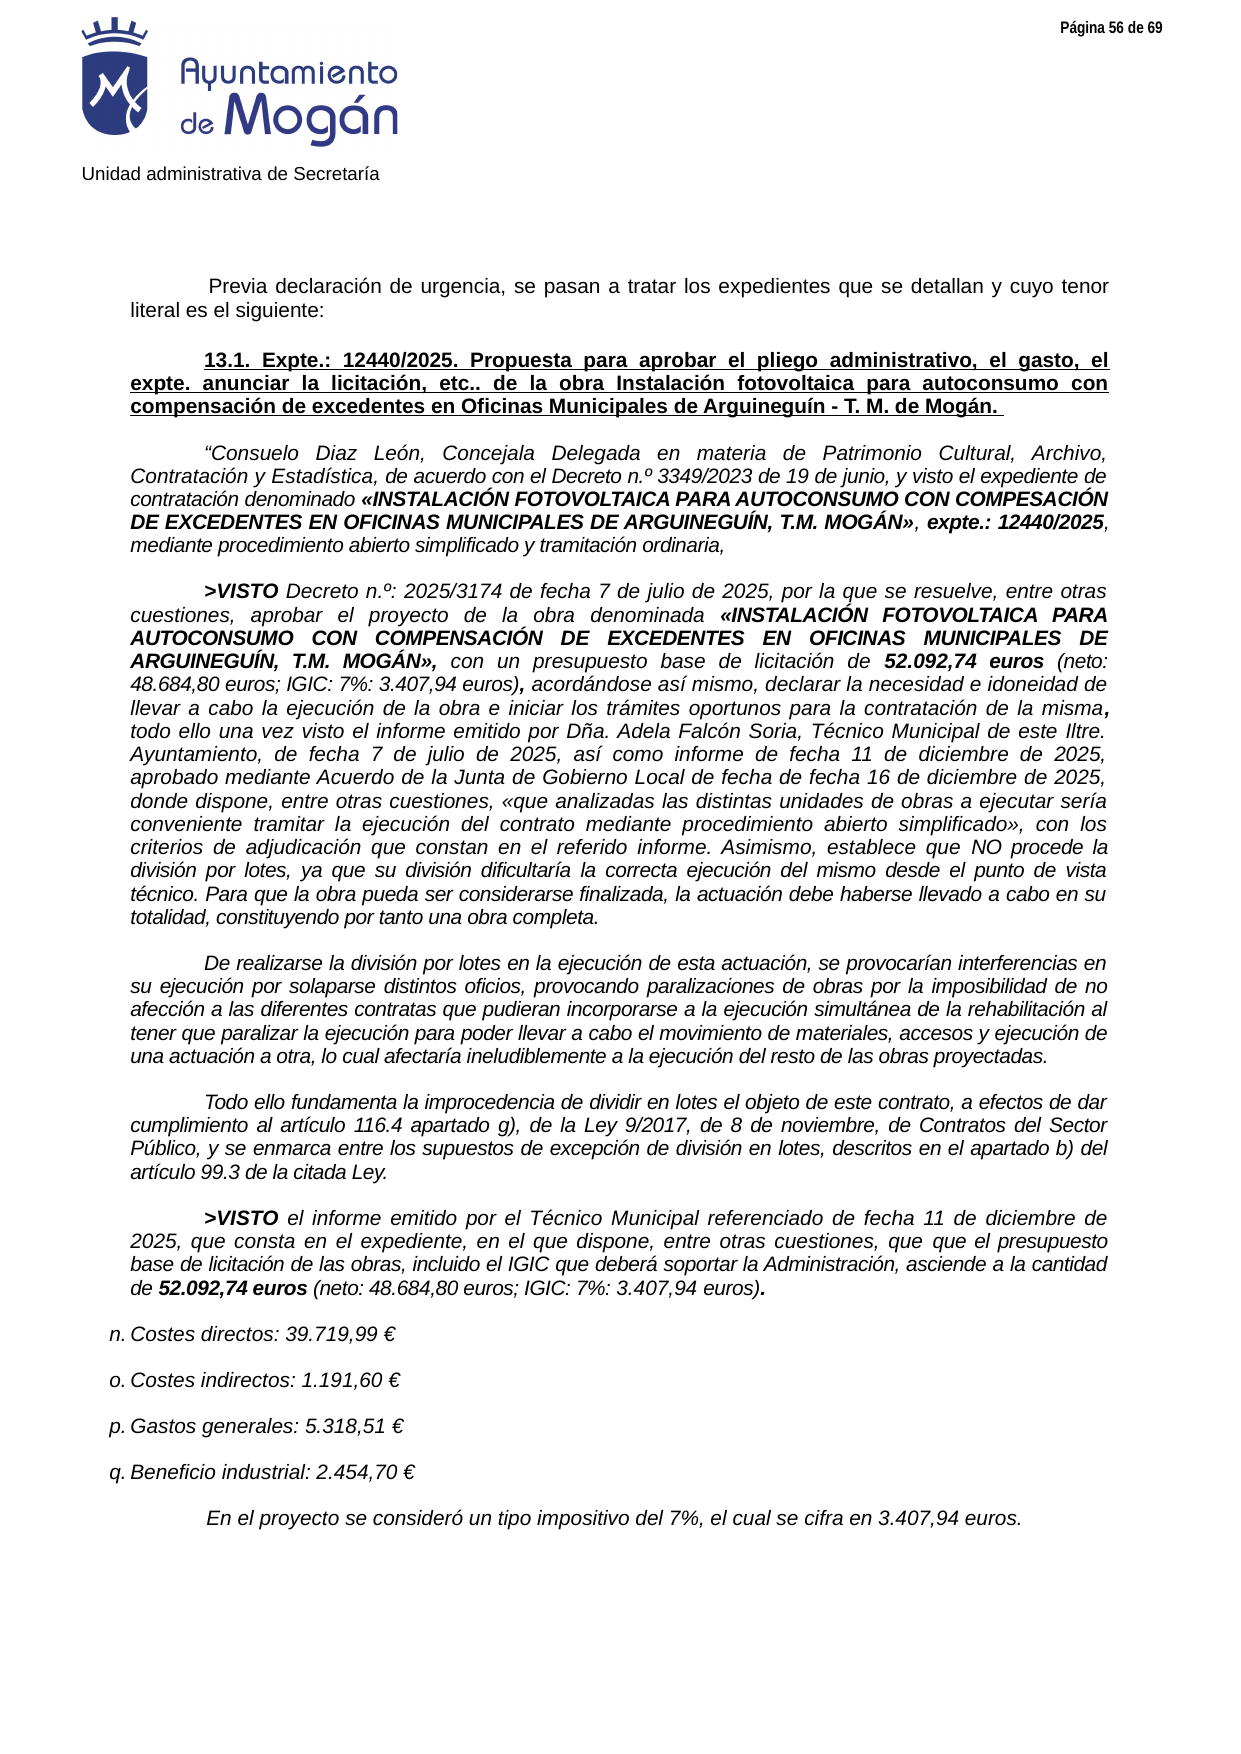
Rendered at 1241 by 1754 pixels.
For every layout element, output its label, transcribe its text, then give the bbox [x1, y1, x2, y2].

picture [81, 17, 398, 153]
text Previa declaración de urgencia, se pasan a tratar los expedientes que se detallan y cuyo tenor literal es el siguiente: [130, 275, 1110, 321]
text >VISTO el informe emitido por el Técnico Municipal referenciado de fecha 11 de diciembre de 2025, que consta en el expediente, en el que dispone, entre otras cuestiones, que que el presupuesto base de licitación de las obras, incluido el IGIC que deberá soportar la Administración, asciende a la cantidad de 52.092,74 euros (neto: 48.684,80 euros; IGIC: 7%: 3.407,94 euros). [130, 1206, 1110, 1299]
text Todo ello fundamenta la improcedencia de dividir en lotes el objeto de este contrato, a efectos de dar cumplimiento al artículo 116.4 apartado g), de la Ley 9/2017, de 8 de noviembre, de Contratos del Sector Público, y se enmarca entre los supuestos de excepción de división en lotes, descritos en el apartado b) del artículo 99.3 de la citada Ley. [130, 1091, 1110, 1183]
list Gastos generales: 5.318,51 € [109, 1414, 1110, 1438]
text “Consuelo Diaz León, Concejala Delegada en materia de Patrimonio Cultural, Archivo, Contratación y Estadística, de acuerdo con el Decreto n.º 3349/2023 de 19 de junio, y visto el expediente de contratación denominado «INSTALACIÓN FOTOVOLTAICA PARA AUTOCONSUMO CON COMPESACIÓN DE EXCEDENTES EN OFICINAS MUNICIPALES DE ARGUINEGUÍN, T.M. MOGÁN», expte.: 12440/2025, mediante procedimiento abierto simplificado y tramitación ordinaria, [130, 441, 1110, 557]
list Beneficio industrial: 2.454,70 € [109, 1461, 1110, 1484]
text >VISTO Decreto n.º: 2025/3174 de fecha 7 de julio de 2025, por la que se resuelve, entre otras cuestiones, aprobar el proyecto de la obra denominada «INSTALACIÓN FOTOVOLTAICA PARA AUTOCONSUMO CON COMPENSACIÓN DE EXCEDENTES EN OFICINAS MUNICIPALES DE ARGUINEGUÍN, T.M. MOGÁN», con un presupuesto base de licitación de 52.092,74 euros (neto: 48.684,80 euros; IGIC: 7%: 3.407,94 euros), acordándose así mismo, declarar la necesidad e idoneidad de llevar a cabo la ejecución de la obra e iniciar los trámites oportunos para la contratación de la misma, todo ello una vez visto el informe emitido por Dña. Adela Falcón Soria, Técnico Municipal de este Iltre. Ayuntamiento, de fecha 7 de julio de 2025, así como informe de fecha 11 de diciembre de 2025, aprobado mediante Acuerdo de la Junta de Gobierno Local de fecha de fecha 16 de diciembre de 2025, donde dispone, entre otras cuestiones, «que analizadas las distintas unidades de obras a ejecutar sería conveniente tramitar la ejecución del contrato mediante procedimiento abierto simplificado», con los criterios de adjudicación que constan en el referido informe. Asimismo, establece que NO procede la división por lotes, ya que su división dificultaría la correcta ejecución del mismo desde el punto de vista técnico. Para que la obra pueda ser considerarse finalizada, la actuación debe haberse llevado a cabo en su totalidad, constituyendo por tanto una obra completa. [130, 580, 1110, 928]
text En el proyecto se consideró un tipo impositivo del 7%, el cual se cifra en 3.407,94 euros. [130, 1507, 1110, 1530]
list Costes indirectos: 1.191,60 € [109, 1368, 1110, 1392]
text 13.1. Expte.: 12440/2025. Propuesta para aprobar el pliego administrativo, el gasto, el expte. anunciar la licitación, etc.. de la obra Instalación fotovoltaica para autoconsumo con compensación de excedentes en Oficinas Municipales de Arguineguín - T. M. de Mogán. [130, 348, 1110, 418]
text De realizarse la división por lotes en la ejecución de esta actuación, se provocarían interferencias en su ejecución por solaparse distintos oficios, provocando paralizaciones de obras por la imposibilidad de no afección a las diferentes contratas que pudieran incorporarse a la ejecución simultánea de la rehabilitación al tener que paralizar la ejecución para poder llevar a cabo el movimiento de materiales, accesos y ejecución de una actuación a otra, lo cual afectaría ineludiblemente a la ejecución del resto de las obras proyectadas. [130, 951, 1110, 1068]
list Costes directos: 39.719,99 € [109, 1322, 1110, 1345]
